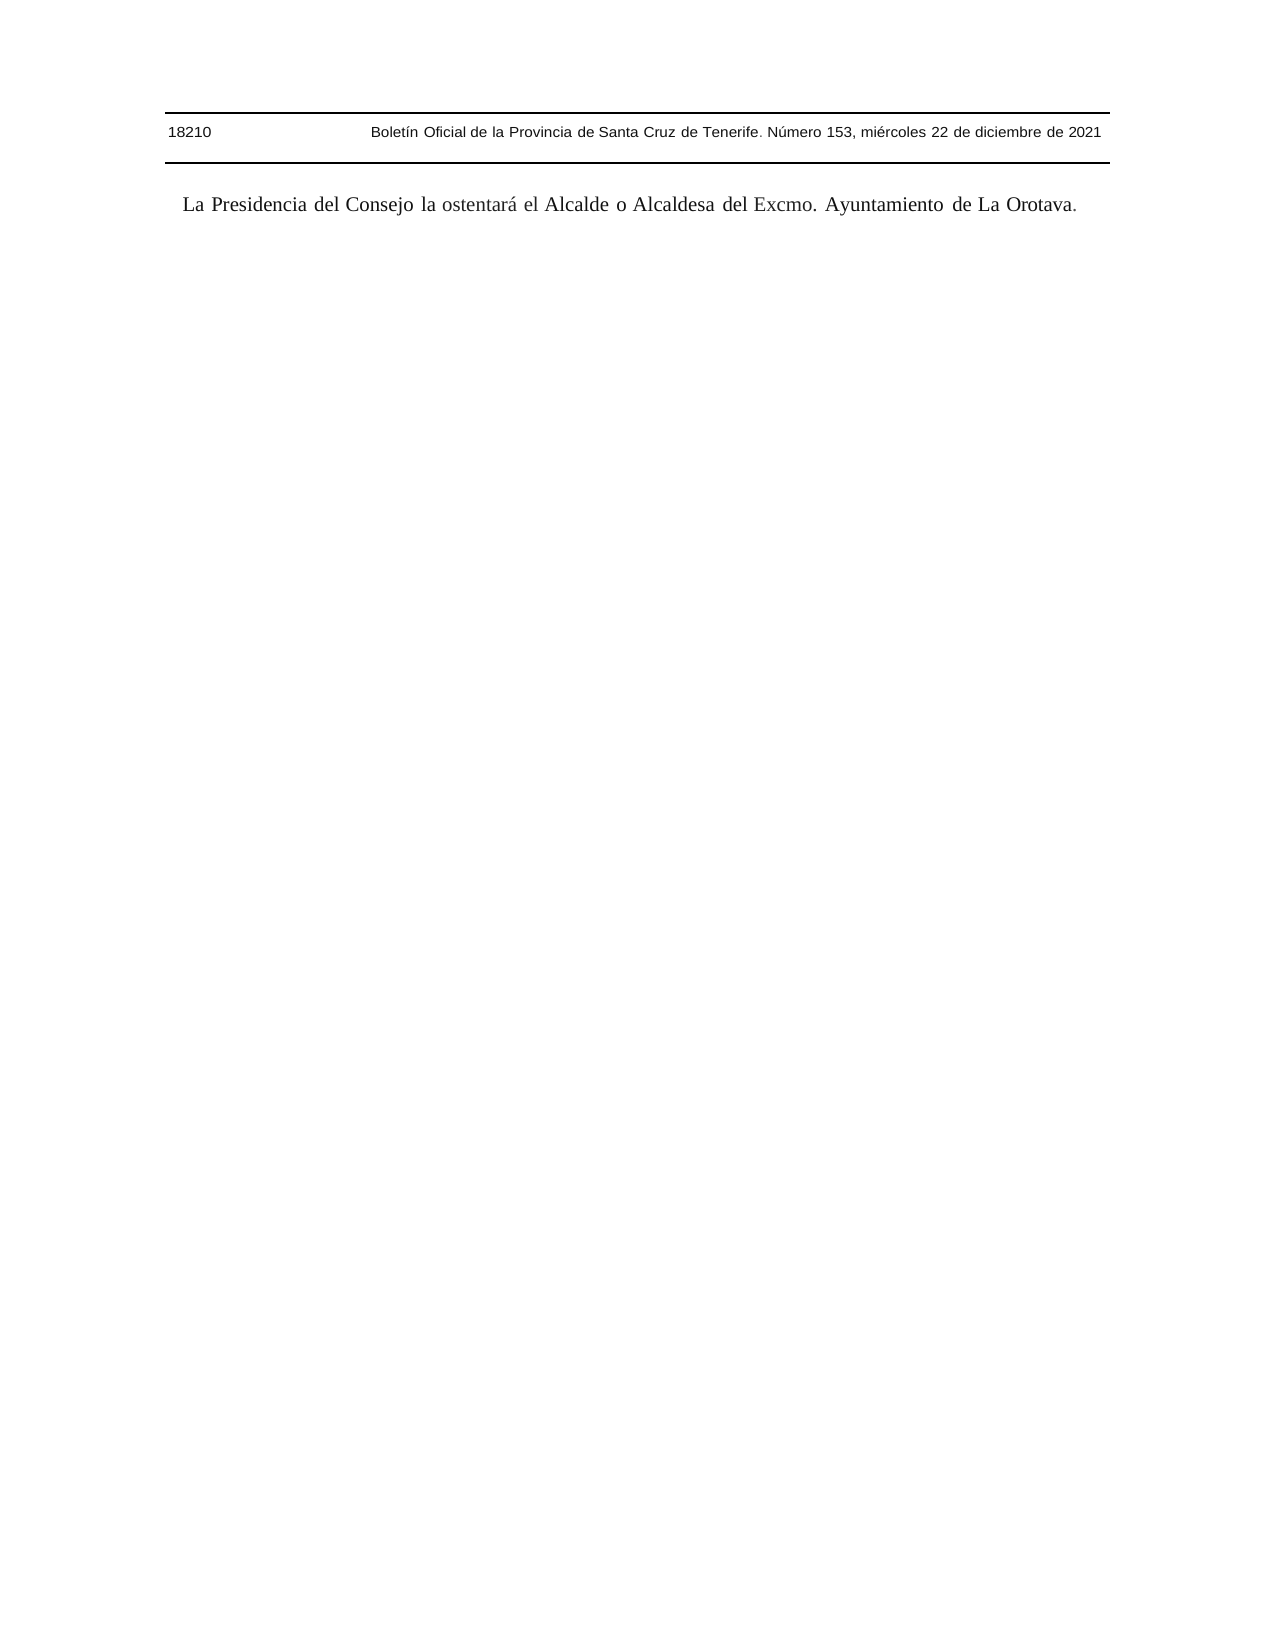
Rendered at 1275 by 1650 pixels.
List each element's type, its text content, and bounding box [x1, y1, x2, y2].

text La Presidencia del Consejo la ostentará el Alcalde o Alcaldesa del Excmo. Ayuntamiento de La Orotava. [182, 192, 1125, 216]
